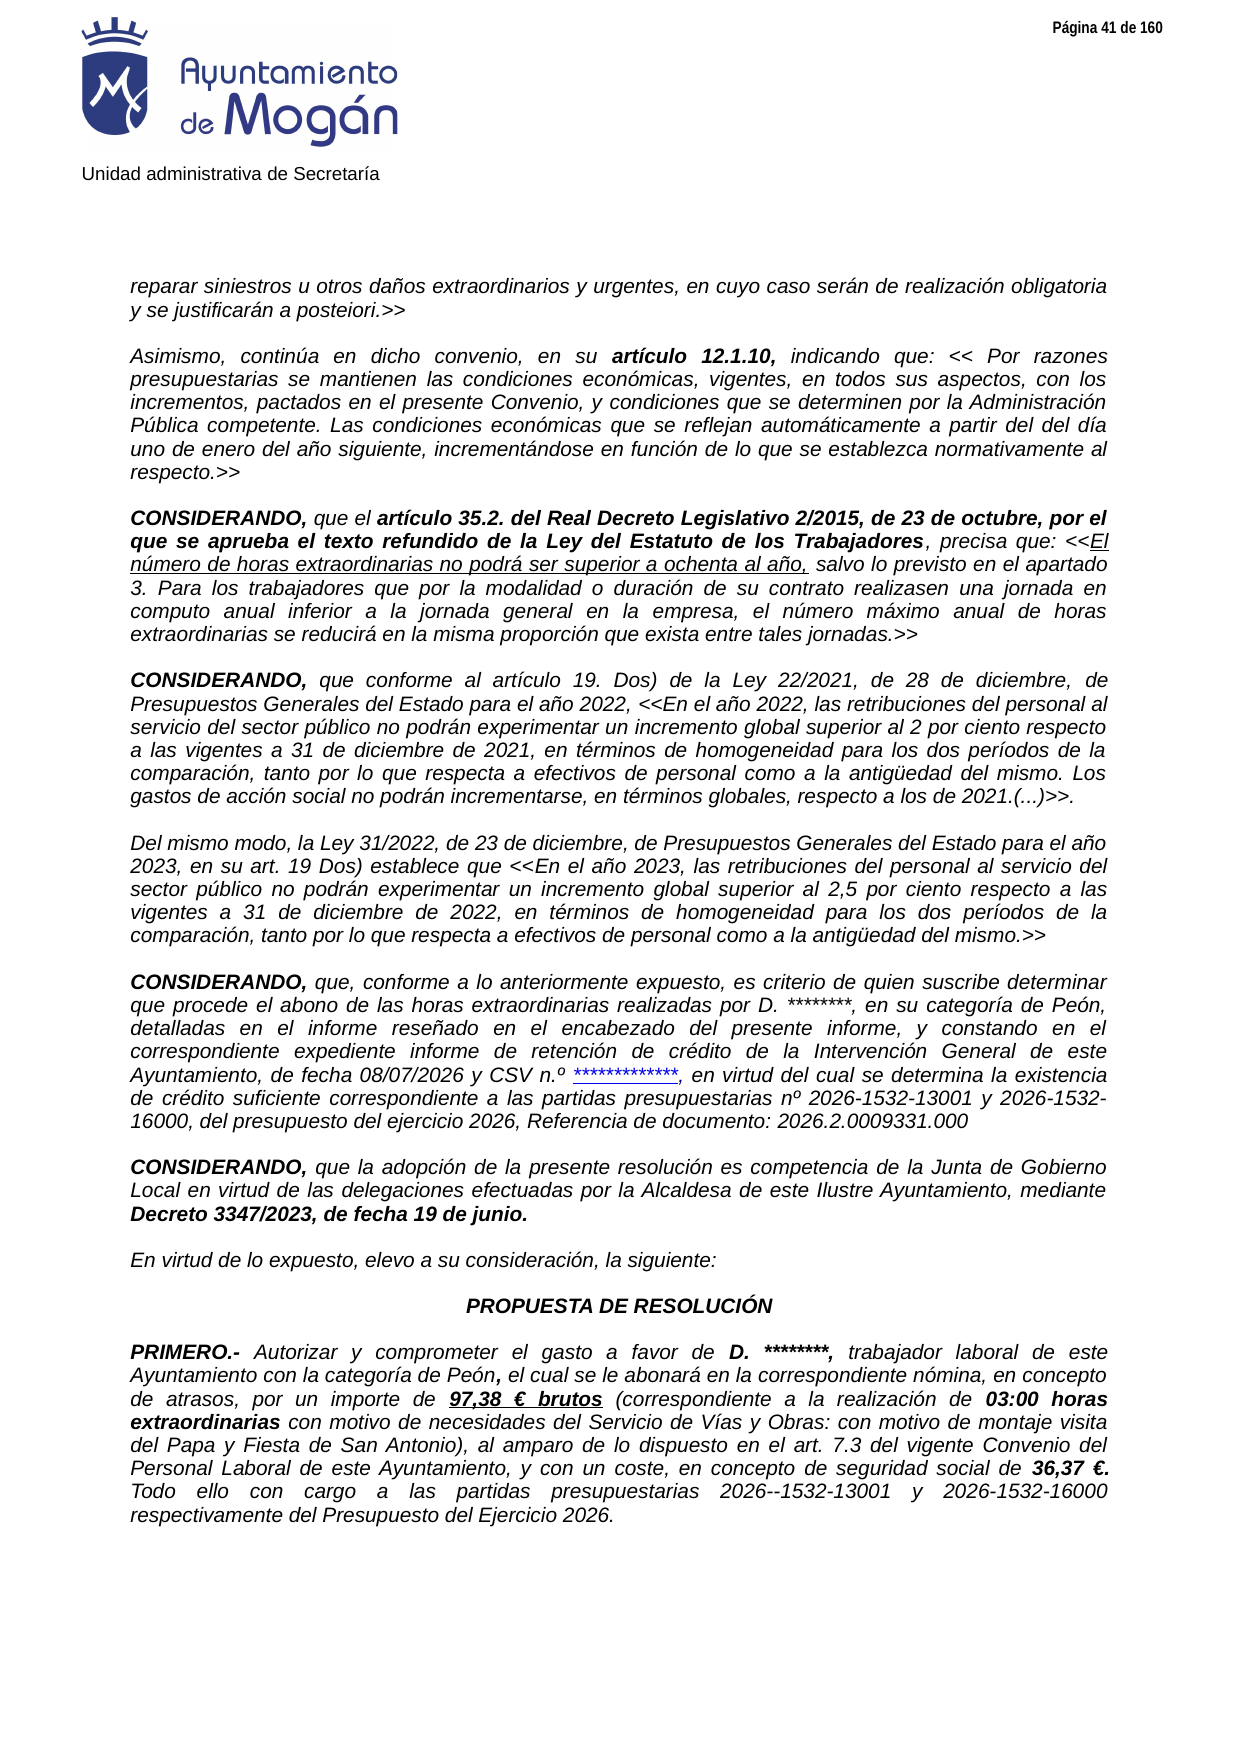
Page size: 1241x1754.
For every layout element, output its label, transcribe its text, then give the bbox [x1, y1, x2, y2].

text Asimismo, continúa en dicho convenio, en su artículo 12.1.10, indicando que: << Por razones presupuestarias se mantienen las condiciones económicas, vigentes, en todos sus aspectos, con los incrementos, pactados en el presente Convenio, y condiciones que se determinen por la Administración Pública competente. Las condiciones económicas que se reflejan automáticamente a partir del del día uno de enero del año siguiente, incrementándose en función de lo que se establezca normativamente al respecto.>> [130, 344, 1110, 484]
text CONSIDERANDO, que, conforme a lo anteriormente expuesto, es criterio de quien suscribe determinar que procede el abono de las horas extraordinarias realizadas por D. ********, en su categoría de Peón, detalladas en el informe reseñado en el encabezado del presente informe, y constando en el correspondiente expediente informe de retención de crédito de la Intervención General de este Ayuntamiento, de fecha 08/07/2026 y CSV n.º *************, en virtud del cual se determina la existencia de crédito suficiente correspondiente a las partidas presupuestarias nº 2026-1532-13001 y 2026-1532-16000, del presupuesto del ejercicio 2026, Referencia de documento: 2026.2.0009331.000 [130, 970, 1110, 1133]
text CONSIDERANDO, que el artículo 35.2. del Real Decreto Legislativo 2/2015, de 23 de octubre, por el que se aprueba el texto refundido de la Ley del Estatuto de los Trabajadores, precisa que: <<El número de horas extraordinarias no podrá ser superior a ochenta al año, salvo lo previsto en el apartado 3. Para los trabajadores que por la modalidad o duración de su contrato realizasen una jornada en computo anual inferior a la jornada general en la empresa, el número máximo anual de horas extraordinarias se reducirá en la misma proporción que exista entre tales jornadas.>> [130, 507, 1110, 646]
text PRIMERO.- Autorizar y comprometer el gasto a favor de D. ********, trabajador laboral de este Ayuntamiento con la categoría de Peón, el cual se le abonará en la correspondiente nómina, en concepto de atrasos, por un importe de 97,38 € brutos (correspondiente a la realización de 03:00 horas extraordinarias con motivo de necesidades del Servicio de Vías y Obras: con motivo de montaje visita del Papa y Fiesta de San Antonio), al amparo de lo dispuesto en el art. 7.3 del vigente Convenio del Personal Laboral de este Ayuntamiento, y con un coste, en concepto de seguridad social de 36,37 €. Todo ello con cargo a las partidas presupuestarias 2026--1532-13001 y 2026-1532-16000 respectivamente del Presupuesto del Ejercicio 2026. [130, 1341, 1110, 1526]
text PROPUESTA DE RESOLUCIÓN [130, 1294, 1110, 1318]
picture [81, 17, 398, 153]
text CONSIDERANDO, que conforme al artículo 19. Dos) de la Ley 22/2021, de 28 de diciembre, de Presupuestos Generales del Estado para el año 2022, <<En el año 2022, las retribuciones del personal al servicio del sector público no podrán experimentar un incremento global superior al 2 por ciento respecto a las vigentes a 31 de diciembre de 2021, en términos de homogeneidad para los dos períodos de la comparación, tanto por lo que respecta a efectivos de personal como a la antigüedad del mismo. Los gastos de acción social no podrán incrementarse, en términos globales, respecto a los de 2021.(...)>>. [130, 669, 1110, 808]
text Del mismo modo, la Ley 31/2022, de 23 de diciembre, de Presupuestos Generales del Estado para el año 2023, en su art. 19 Dos) establece que <<En el año 2023, las retribuciones del personal al servicio del sector público no podrán experimentar un incremento global superior al 2,5 por ciento respecto a las vigentes a 31 de diciembre de 2022, en términos de homogeneidad para los dos períodos de la comparación, tanto por lo que respecta a efectivos de personal como a la antigüedad del mismo.>> [130, 831, 1110, 947]
text reparar siniestros u otros daños extraordinarios y urgentes, en cuyo caso serán de realización obligatoria y se justificarán a posteiori.>> [130, 275, 1110, 321]
text CONSIDERANDO, que la adopción de la presente resolución es competencia de la Junta de Gobierno Local en virtud de las delegaciones efectuadas por la Alcaldesa de este Ilustre Ayuntamiento, mediante Decreto 3347/2023, de fecha 19 de junio. [130, 1156, 1110, 1225]
text En virtud de lo expuesto, elevo a su consideración, la siguiente: [130, 1248, 1110, 1272]
